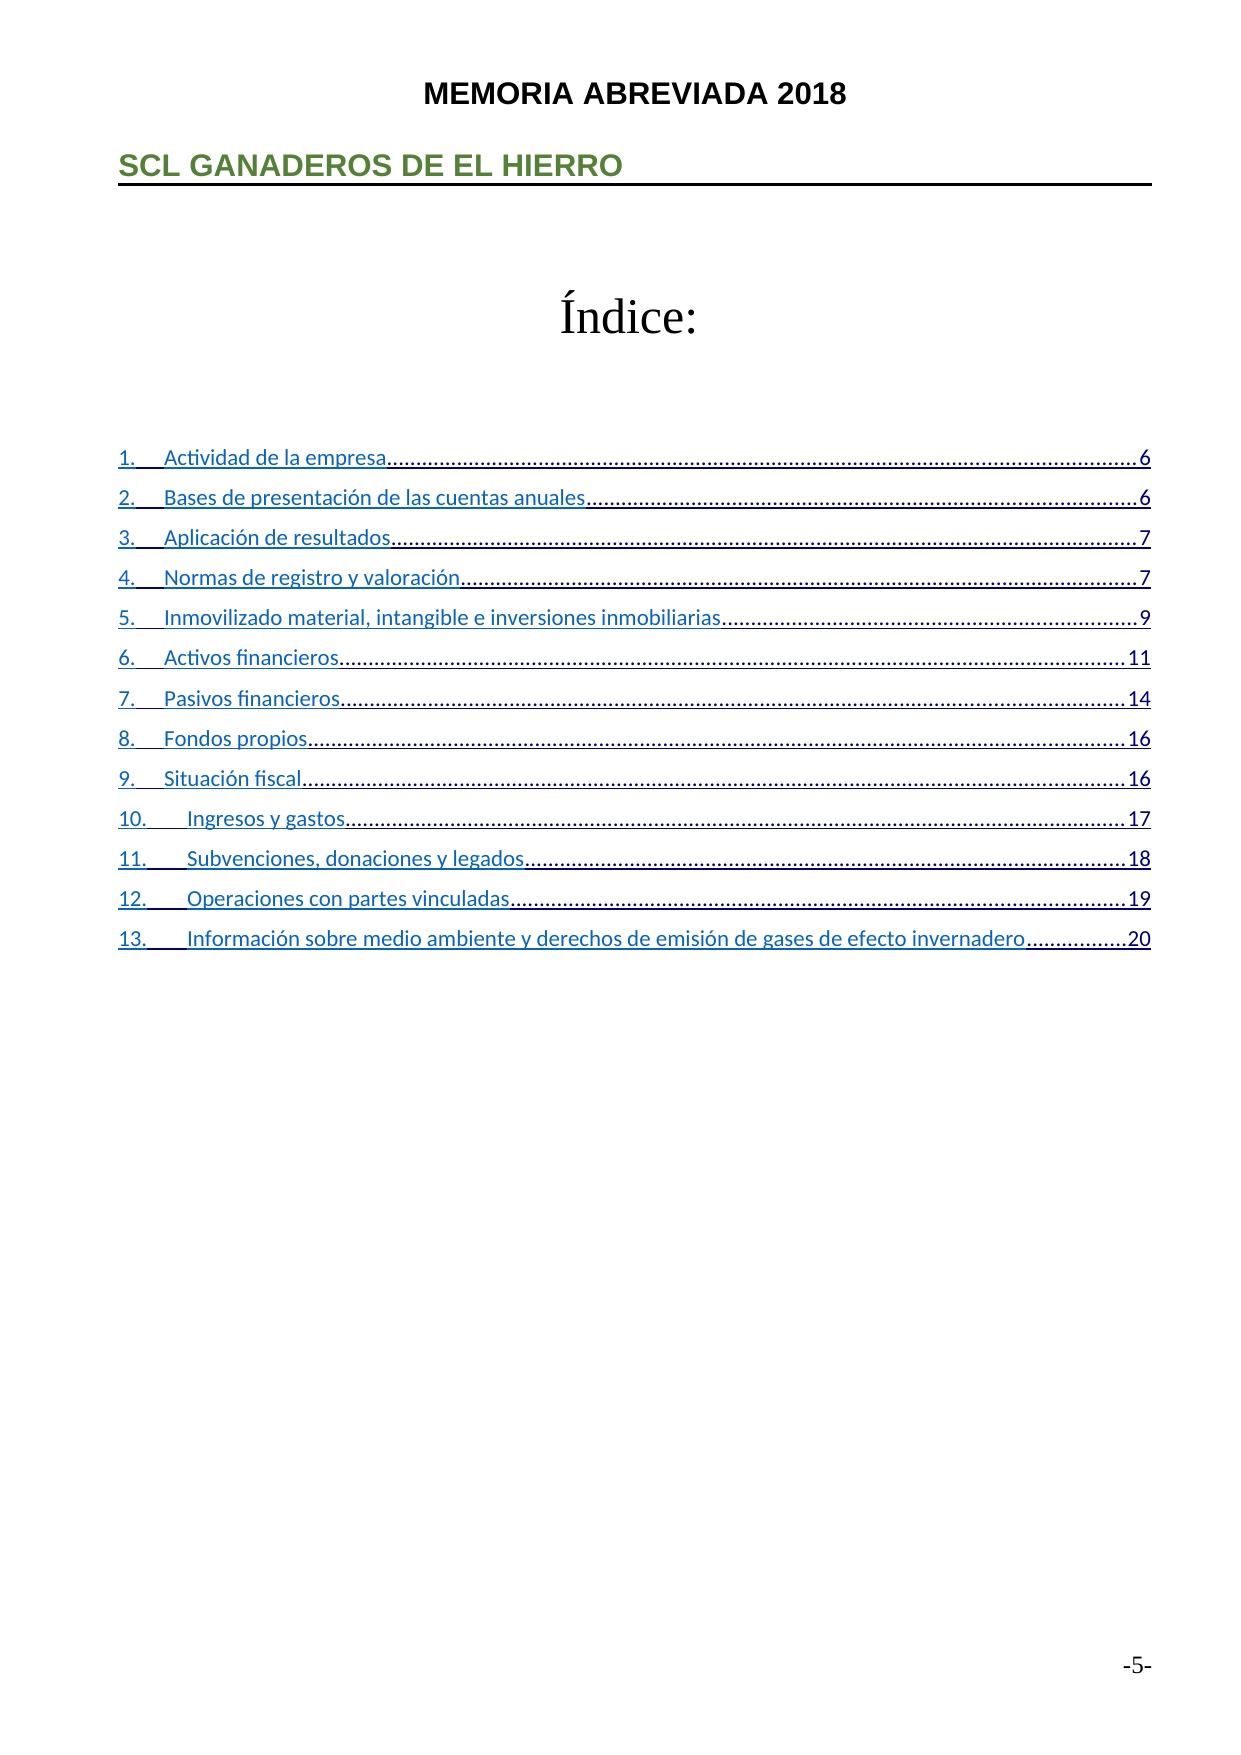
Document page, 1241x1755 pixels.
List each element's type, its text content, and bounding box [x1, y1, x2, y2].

text 12. Operaciones con partes vinculadas 19 [118, 884, 1152, 912]
text 8. Fondos propios 16 [118, 724, 1152, 752]
text 11. Subvenciones, donaciones y legados 18 [118, 844, 1152, 872]
text 10. Ingresos y gastos 17 [118, 804, 1152, 832]
text 9. Situación fiscal 16 [118, 764, 1152, 792]
text 5. Inmovilizado material, intangible e inversiones inmobiliarias 9 [118, 603, 1152, 631]
text 13. Información sobre medio ambiente y derechos de emisión de gases de efecto invernadero 20 [118, 924, 1152, 952]
text 3. Aplicación de resultados 7 [118, 523, 1152, 551]
text 6. Activos financieros 11 [118, 643, 1152, 672]
text 4. Normas de registro y valoración 7 [118, 563, 1152, 591]
text 7. Pasivos financieros 14 [118, 684, 1152, 712]
text Índice: [118, 287, 1152, 344]
text 2. Bases de presentación de las cuentas anuales 6 [118, 483, 1152, 511]
text 1. Actividad de la empresa 6 [118, 443, 1152, 471]
